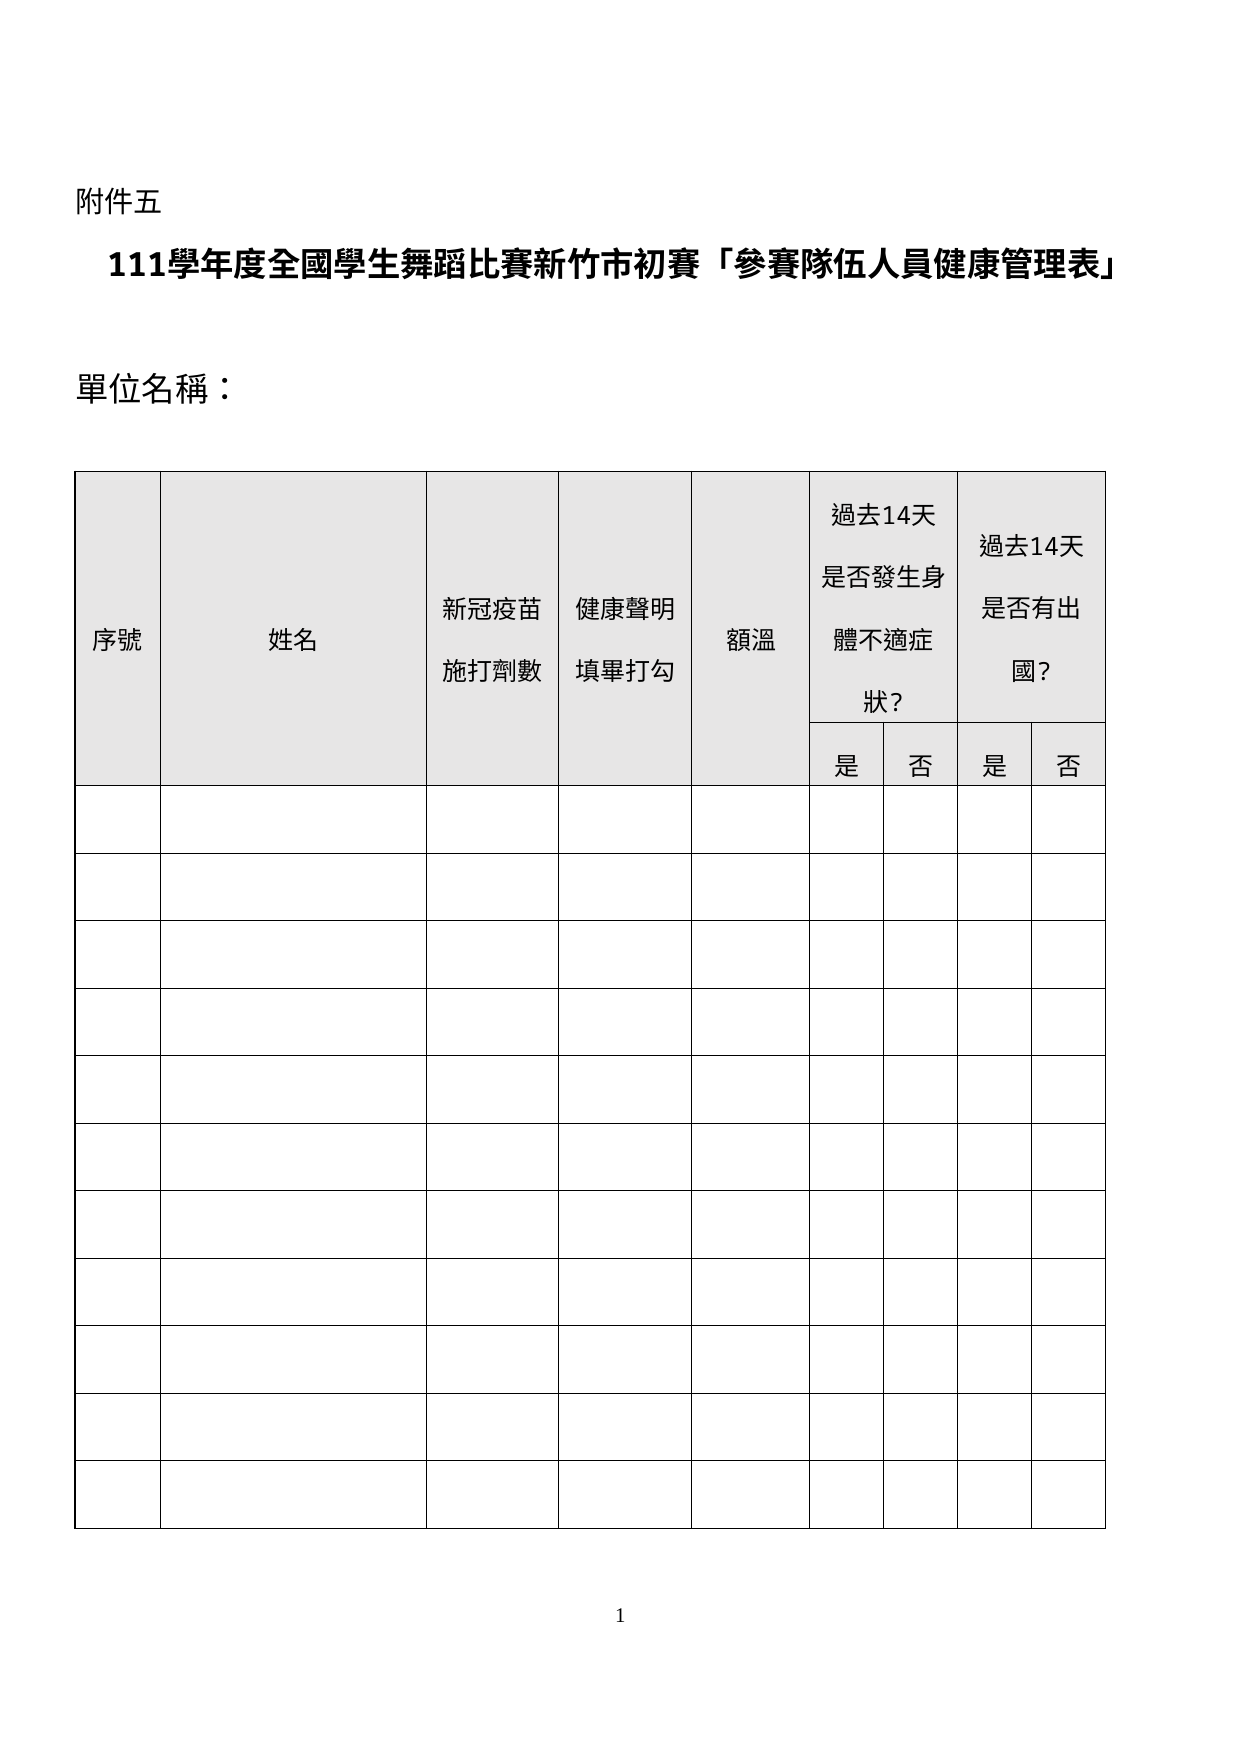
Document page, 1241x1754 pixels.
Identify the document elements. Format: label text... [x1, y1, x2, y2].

table_cell [76, 1191, 160, 1258]
table_cell [692, 1461, 809, 1528]
table_cell [958, 854, 1031, 920]
table_cell [958, 1259, 1031, 1325]
table_cell [884, 854, 957, 920]
table_cell [810, 1124, 883, 1190]
table_cell [559, 1394, 691, 1460]
table_cell [76, 989, 160, 1055]
table_cell [427, 1394, 558, 1460]
table_cell [1032, 989, 1105, 1055]
table_cell [810, 1259, 883, 1325]
table_cell 是 [810, 723, 883, 785]
table_cell [958, 1394, 1031, 1460]
table_cell [958, 1056, 1031, 1123]
table_cell [161, 989, 426, 1055]
table_cell [427, 1124, 558, 1190]
table_cell [692, 1124, 809, 1190]
table_cell [559, 854, 691, 920]
table_cell [958, 921, 1031, 988]
table_cell [559, 1326, 691, 1393]
table_cell 否 [884, 723, 957, 785]
table_cell [1032, 1124, 1105, 1190]
table_cell [1032, 1326, 1105, 1393]
table_cell 否 [1032, 723, 1105, 785]
table_cell [76, 1394, 160, 1460]
table_cell [161, 854, 426, 920]
table_cell [76, 1326, 160, 1393]
table_cell [559, 1191, 691, 1258]
table_header 新冠疫苗施打劑數 [427, 472, 558, 785]
table_cell [810, 786, 883, 853]
table_cell [559, 1056, 691, 1123]
table_cell [161, 1326, 426, 1393]
table_cell [884, 1326, 957, 1393]
table_cell [559, 1461, 691, 1528]
table_cell [76, 1461, 160, 1528]
table_cell [161, 1124, 426, 1190]
table_header 姓名 [161, 472, 426, 785]
table_cell [161, 1191, 426, 1258]
table_cell [884, 1124, 957, 1190]
table_cell [427, 1461, 558, 1528]
table_cell [559, 921, 691, 988]
table_header 額溫 [692, 472, 809, 785]
table_cell [427, 989, 558, 1055]
table_cell [692, 1259, 809, 1325]
table_cell [161, 921, 426, 988]
table_cell [958, 1461, 1031, 1528]
table_cell [76, 786, 160, 853]
table_cell [884, 1461, 957, 1528]
table_cell [958, 989, 1031, 1055]
table_cell [810, 989, 883, 1055]
table_cell [884, 1394, 957, 1460]
table_cell [810, 854, 883, 920]
table_cell [161, 786, 426, 853]
table_cell [810, 1394, 883, 1460]
table_cell [1032, 1191, 1105, 1258]
table_cell [161, 1461, 426, 1528]
table_cell [810, 1191, 883, 1258]
table_cell [76, 1056, 160, 1123]
table_cell [1032, 1259, 1105, 1325]
table_cell [810, 1056, 883, 1123]
table_cell [559, 786, 691, 853]
table_cell [692, 989, 809, 1055]
table_cell [692, 1191, 809, 1258]
table_cell [76, 921, 160, 988]
table_cell [427, 854, 558, 920]
table_cell [1032, 786, 1105, 853]
table_cell [427, 1191, 558, 1258]
table_cell [958, 786, 1031, 853]
table_cell [884, 1056, 957, 1123]
table_cell [1032, 1461, 1105, 1528]
text 附件五 [75, 158, 1165, 221]
table_cell [884, 989, 957, 1055]
table_cell [161, 1259, 426, 1325]
table_cell [810, 921, 883, 988]
table_cell [1032, 854, 1105, 920]
table_cell [958, 1191, 1031, 1258]
table_cell [692, 1056, 809, 1123]
table_header 健康聲明填畢打勾 [559, 472, 691, 785]
text 單位名稱： [75, 346, 1165, 408]
table_cell [427, 921, 558, 988]
table_cell [559, 1259, 691, 1325]
table_header 過去14天是否發生身體不適症狀? [810, 472, 957, 722]
table_cell [884, 1259, 957, 1325]
table_cell [692, 921, 809, 988]
table_cell [161, 1056, 426, 1123]
table_cell [427, 1056, 558, 1123]
table_cell [958, 1124, 1031, 1190]
table_cell [692, 1326, 809, 1393]
table_cell [161, 1394, 426, 1460]
table_cell [76, 1124, 160, 1190]
table_cell [958, 1326, 1031, 1393]
table_cell [427, 1326, 558, 1393]
table_cell [692, 1394, 809, 1460]
table_cell [76, 1259, 160, 1325]
text 111學年度全國學生舞蹈比賽新竹市初賽「參賽隊伍人員健康管理表」 [75, 221, 1165, 283]
table_cell [1032, 1056, 1105, 1123]
table_cell 是 [958, 723, 1031, 785]
table_cell [884, 921, 957, 988]
table_cell [692, 786, 809, 853]
table_cell [559, 989, 691, 1055]
table_cell [427, 1259, 558, 1325]
table_cell [427, 786, 558, 853]
table_cell [1032, 1394, 1105, 1460]
table_cell [692, 854, 809, 920]
table_cell [884, 786, 957, 853]
table_cell [1032, 921, 1105, 988]
table_cell [559, 1124, 691, 1190]
table_header 過去14天是否有出國? [958, 472, 1105, 722]
table_cell [884, 1191, 957, 1258]
table_cell [810, 1461, 883, 1528]
table_cell [76, 854, 160, 920]
table_header 序號 [76, 472, 160, 785]
table_cell [810, 1326, 883, 1393]
